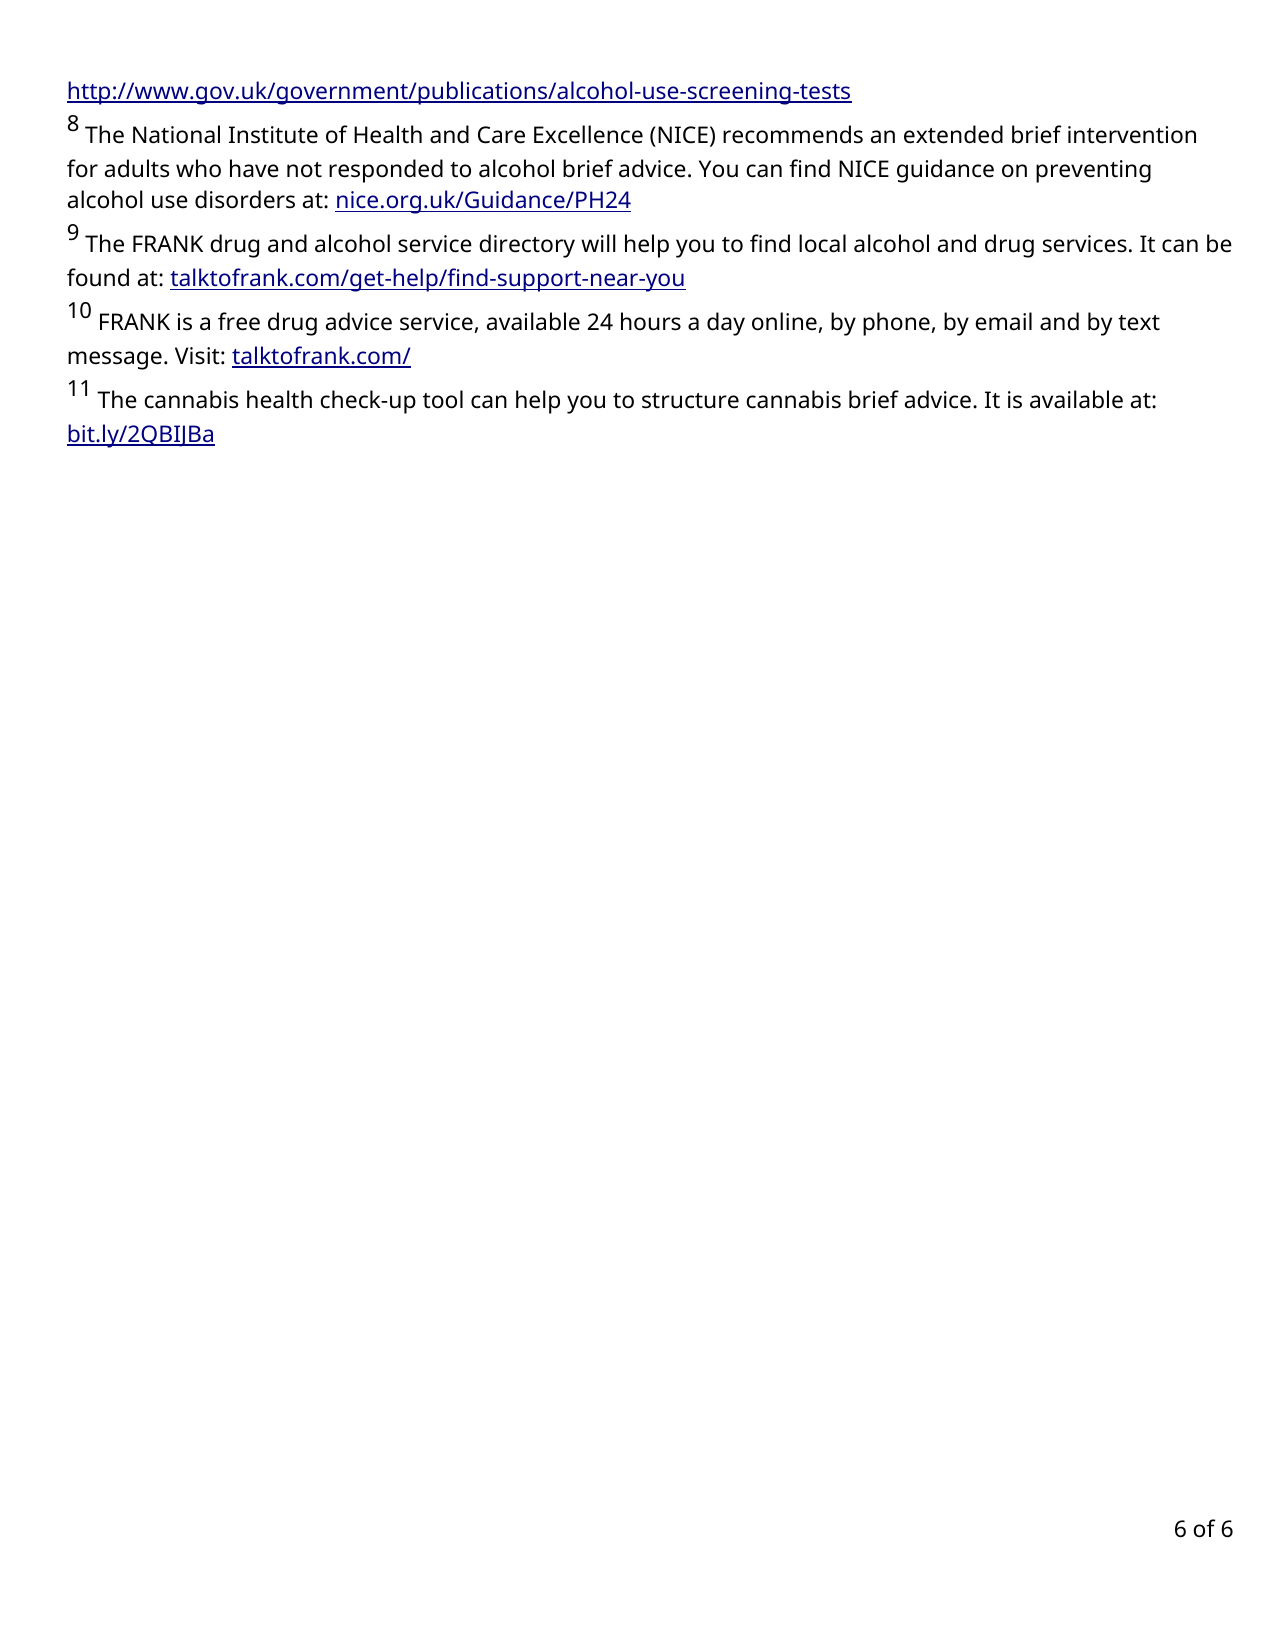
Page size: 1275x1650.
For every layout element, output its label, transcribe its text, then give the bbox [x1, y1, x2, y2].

text 10 FRANK is a free drug advice service, available 24 hours a day online, by phone, by email and by text message. Visit: talktofrank.com/ [67, 294, 1233, 371]
text 9 The FRANK drug and alcohol service directory will help you to find local alcohol and drug services. It can be found at: talktofrank.com/get-help/find-support-near-you [67, 217, 1233, 293]
text 8 The National Institute of Health and Care Excellence (NICE) recommends an extended brief intervention for adults who have not responded to alcohol brief advice. You can find NICE guidance on preventing alcohol use disorders at: nice.org.uk/Guidance/PH24 [67, 107, 1233, 215]
text http://www.gov.uk/government/publications/alcohol-use-screening-tests [67, 75, 1233, 106]
text 11 The cannabis health check-up tool can help you to structure cannabis brief advice. It is available at: bit.ly/2QBIJBa [67, 372, 1233, 449]
